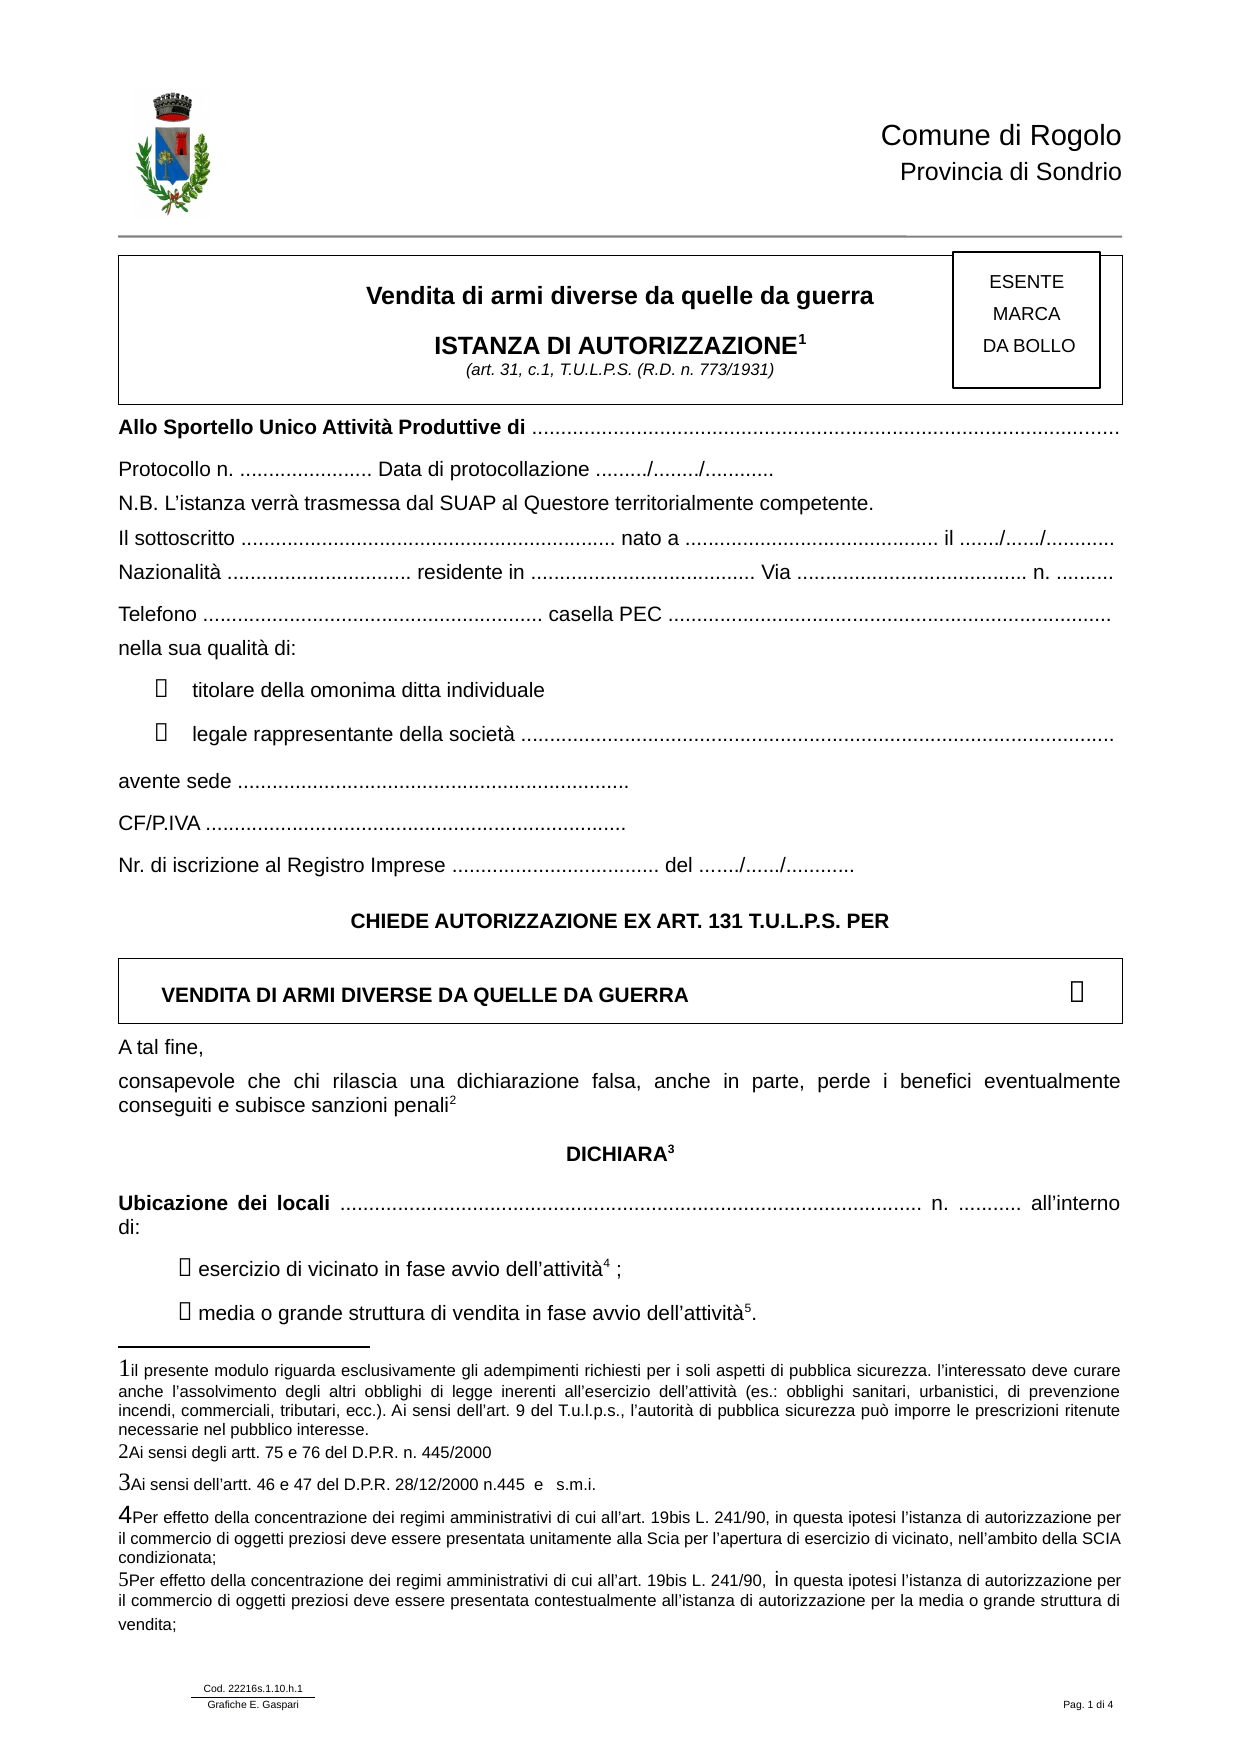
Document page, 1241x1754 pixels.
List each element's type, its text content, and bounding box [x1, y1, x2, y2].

text  titolare della omonima ditta individuale [153, 670, 1122, 704]
text CF/P.IVA ......................................................................... [118, 811, 1122, 835]
picture [122, 87, 224, 219]
text Il sottoscritto ................................................................. nato a ............................................ il ......./....../............ [118, 526, 1122, 549]
text  esercizio di vicinato in fase avvio dell’attività ; [177, 1249, 1122, 1283]
table_header VENDITA DI ARMI DIVERSE DA QUELLE DA GUERRA  [119, 959, 1122, 1023]
text CHIEDE AUTORIZZAZIONE EX ART. 131 T.U.L.P.S. PER [118, 909, 1122, 933]
text Ai sensi dell’artt. 46 e 47 del D.P.R. 28/12/2000 n.445 e s.m.i. [118, 1467, 1122, 1496]
text  legale rappresentante della società ....................................................................................................... [153, 715, 1122, 749]
text Nr. di iscrizione al Registro Imprese .................................... del ......./....../............ [118, 852, 1122, 876]
text Comune di Rogolo [224, 118, 1122, 152]
text  media o grande struttura di vendita in fase avvio dell’attività. [177, 1294, 1122, 1328]
text avente sede .................................................................... [118, 769, 1122, 793]
text N.B. L’istanza verrà trasmessa dal SUAP al Questore territorialmente competente. [118, 491, 1122, 515]
text Ubicazione dei locali ..................................................................................................... n. ........... all’interno di: [118, 1191, 1122, 1239]
text DICHIARA [118, 1142, 1122, 1166]
text Provincia di Sondrio [224, 157, 1122, 185]
text Telefono ........................................................... casella PEC ............................................................................. [118, 601, 1122, 625]
text Protocollo n. ....................... Data di protocollazione ........./......../............ [118, 457, 1122, 481]
text Nazionalità ................................ residente in ....................................... Via ........................................ n. .......... [118, 560, 1122, 584]
table_header Vendita di armi diverse da quelle da guerra ISTANZA DI AUTORIZZAZIONE (art. 31, c.1, T.U.L.P.S. (R.D. n. 773/1931) [119, 256, 1122, 404]
text consapevole che chi rilascia una dichiarazione falsa, anche in parte, perde i benefici eventualmente conseguiti e subisce sanzioni penali [118, 1069, 1122, 1117]
text Allo Sportello Unico Attività Produttive di [118, 415, 1122, 439]
text A tal fine, [118, 1035, 1122, 1059]
text nella sua qualità di: [118, 636, 1122, 660]
text Per effetto della concentrazione dei regimi amministrativi di cui all’art. 19bis L. 241/90, in questa ipotesi l’istanza di autorizzazione per il commercio di oggetti preziosi deve essere presentata unitamente alla Scia per l’apertura di esercizio di vicinato, nell’ambito della SCIA condizionata; [118, 1500, 1122, 1567]
text Per effetto della concentrazione dei regimi amministrativi di cui all’art. 19bis L. 241/90, in questa ipotesi l’istanza di autorizzazione per il commercio di oggetti preziosi deve essere presentata contestualmente all’istanza di autorizzazione per la media o grande struttura di vendita; [118, 1567, 1122, 1636]
text Ai sensi degli artt. 75 e 76 del D.P.R. n. 445/2000 [118, 1439, 1122, 1463]
